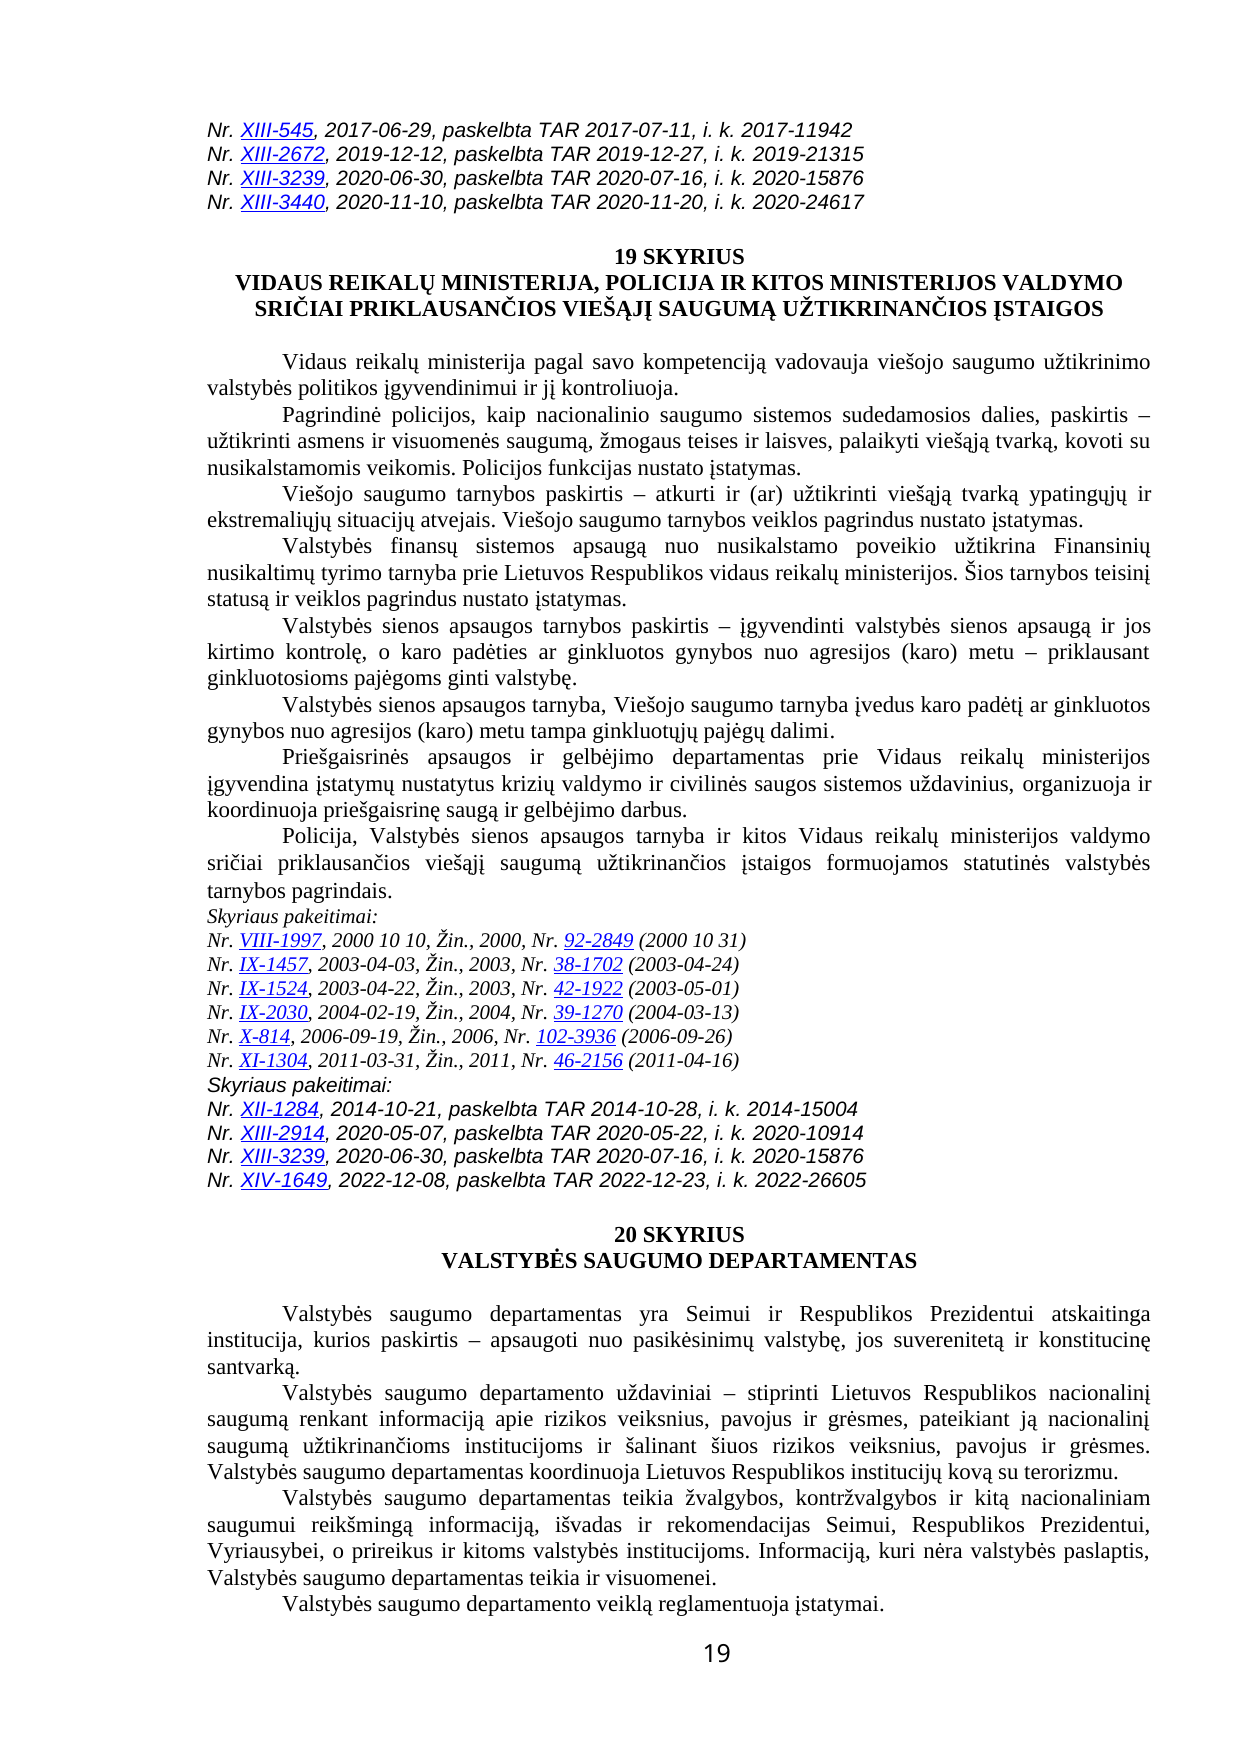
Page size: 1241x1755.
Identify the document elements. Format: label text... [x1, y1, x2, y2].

text Valstybės finansų sistemos apsaugą nuo nusikalstamo poveikio užtikrina Finansinių nusikaltimų tyrimo tarnyba prie Lietuvos Respublikos vidaus reikalų ministerijos. Šios tarnybos teisinį statusą ir veiklos pagrindus nustato įstatymas. [207, 533, 1152, 612]
text Valstybės sienos apsaugos tarnyba, Viešojo saugumo tarnyba įvedus karo padėtį ar ginkluotos gynybos nuo agresijos (karo) metu tampa ginkluotųjų pajėgų dalimi. [207, 691, 1152, 743]
text Nr. XIII-545, 2017-06-29, paskelbta TAR 2017-07-11, i. k. 2017-11942 [207, 118, 1152, 142]
text Skyriaus pakeitimai: [207, 904, 1152, 928]
text Skyriaus pakeitimai: [207, 1072, 1152, 1096]
text Nr. IX-1457, 2003-04-03, Žin., 2003, Nr. 38-1702 (2003-04-24) [207, 952, 1152, 976]
text Nr. XIII-3239, 2020-06-30, paskelbta TAR 2020-07-16, i. k. 2020-15876 [207, 1144, 1152, 1168]
text Nr. XIII-2914, 2020-05-07, paskelbta TAR 2020-05-22, i. k. 2020-10914 [207, 1120, 1152, 1144]
text VALSTYBĖS SAUGUMO DEPARTAMENTAS [207, 1247, 1152, 1274]
text Pagrindinė policijos, kaip nacionalinio saugumo sistemos sudedamosios dalies, paskirtis – užtikrinti asmens ir visuomenės saugumą, žmogaus teises ir laisves, palaikyti viešąją tvarką, kovoti su nusikalstamomis veikomis. Policijos funkcijas nustato įstatymas. [207, 401, 1152, 480]
text Valstybės saugumo departamentas yra Seimui ir Respublikos Prezidentui atskaitinga institucija, kurios paskirtis – apsaugoti nuo pasikėsinimų valstybę, jos suverenitetą ir konstitucinę santvarką. [207, 1300, 1152, 1379]
text Nr. XIII-3440, 2020-11-10, paskelbta TAR 2020-11-20, i. k. 2020-24617 [207, 190, 1152, 214]
text Priešgaisrinės apsaugos ir gelbėjimo departamentas prie Vidaus reikalų ministerijos įgyvendina įstatymų nustatytus krizių valdymo ir civilinės saugos sistemos uždavinius, organizuoja ir koordinuoja priešgaisrinę saugą ir gelbėjimo darbus. [207, 743, 1152, 822]
text Nr. XIV-1649, 2022-12-08, paskelbta TAR 2022-12-23, i. k. 2022-26605 [207, 1168, 1152, 1192]
text Nr. XI-1304, 2011-03-31, Žin., 2011, Nr. 46-2156 (2011-04-16) [207, 1048, 1152, 1072]
text Nr. IX-1524, 2003-04-22, Žin., 2003, Nr. 42-1922 (2003-05-01) [207, 976, 1152, 1000]
text Nr. X-814, 2006-09-19, Žin., 2006, Nr. 102-3936 (2006-09-26) [207, 1024, 1152, 1048]
text Nr. XIII-3239, 2020-06-30, paskelbta TAR 2020-07-16, i. k. 2020-15876 [207, 166, 1152, 190]
text Valstybės saugumo departamentas teikia žvalgybos, kontržvalgybos ir kitą nacionaliniam saugumui reikšmingą informaciją, išvadas ir rekomendacijas Seimui, Respublikos Prezidentui, Vyriausybei, o prireikus ir kitoms valstybės institucijoms. Informaciją, kuri nėra valstybės paslaptis, Valstybės saugumo departamentas teikia ir visuomenei. [207, 1484, 1152, 1590]
text VIDAUS REIKALŲ MINISTERIJA, POLICIJA IR KITOS MINISTERIJOS VALDYMO SRIČIAI PRIKLAUSANČIOS VIEŠĄJĮ SAUGUMĄ UŽTIKRINANČIOS ĮSTAIGOS [207, 269, 1152, 322]
text 19 skyrius [207, 243, 1152, 269]
text Valstybės saugumo departamento uždaviniai – stiprinti Lietuvos Respublikos nacionalinį saugumą renkant informaciją apie rizikos veiksnius, pavojus ir grėsmes, pateikiant ją nacionalinį saugumą užtikrinančioms institucijoms ir šalinant šiuos rizikos veiksnius, pavojus ir grėsmes. Valstybės saugumo departamentas koordinuoja Lietuvos Respublikos institucijų kovą su terorizmu. [207, 1379, 1152, 1484]
text Nr. XIII-2672, 2019-12-12, paskelbta TAR 2019-12-27, i. k. 2019-21315 [207, 142, 1152, 166]
text Vidaus reikalų ministerija pagal savo kompetenciją vadovauja viešojo saugumo užtikrinimo valstybės politikos įgyvendinimui ir jį kontroliuoja. [207, 348, 1152, 401]
text Valstybės saugumo departamento veiklą reglamentuoja įstatymai. [207, 1590, 1152, 1616]
text Nr. VIII-1997, 2000 10 10, Žin., 2000, Nr. 92-2849 (2000 10 31) [207, 928, 1152, 952]
text Nr. IX-2030, 2004-02-19, Žin., 2004, Nr. 39-1270 (2004-03-13) [207, 1000, 1152, 1024]
text 20 skyrius [207, 1221, 1152, 1247]
text Policija, Valstybės sienos apsaugos tarnyba ir kitos Vidaus reikalų ministerijos valdymo sričiai priklausančios viešąjį saugumą užtikrinančios įstaigos formuojamos statutinės valstybės tarnybos pagrindais. [207, 822, 1152, 904]
text Viešojo saugumo tarnybos paskirtis – atkurti ir (ar) užtikrinti viešąją tvarką ypatingųjų ir ekstremaliųjų situacijų atvejais. Viešojo saugumo tarnybos veiklos pagrindus nustato įstatymas. [207, 480, 1152, 533]
text Nr. XII-1284, 2014-10-21, paskelbta TAR 2014-10-28, i. k. 2014-15004 [207, 1096, 1152, 1120]
text Valstybės sienos apsaugos tarnybos paskirtis – įgyvendinti valstybės sienos apsaugą ir jos kirtimo kontrolę, o karo padėties ar ginkluotos gynybos nuo agresijos (karo) metu – priklausant ginkluotosioms pajėgoms ginti valstybę. [207, 612, 1152, 691]
